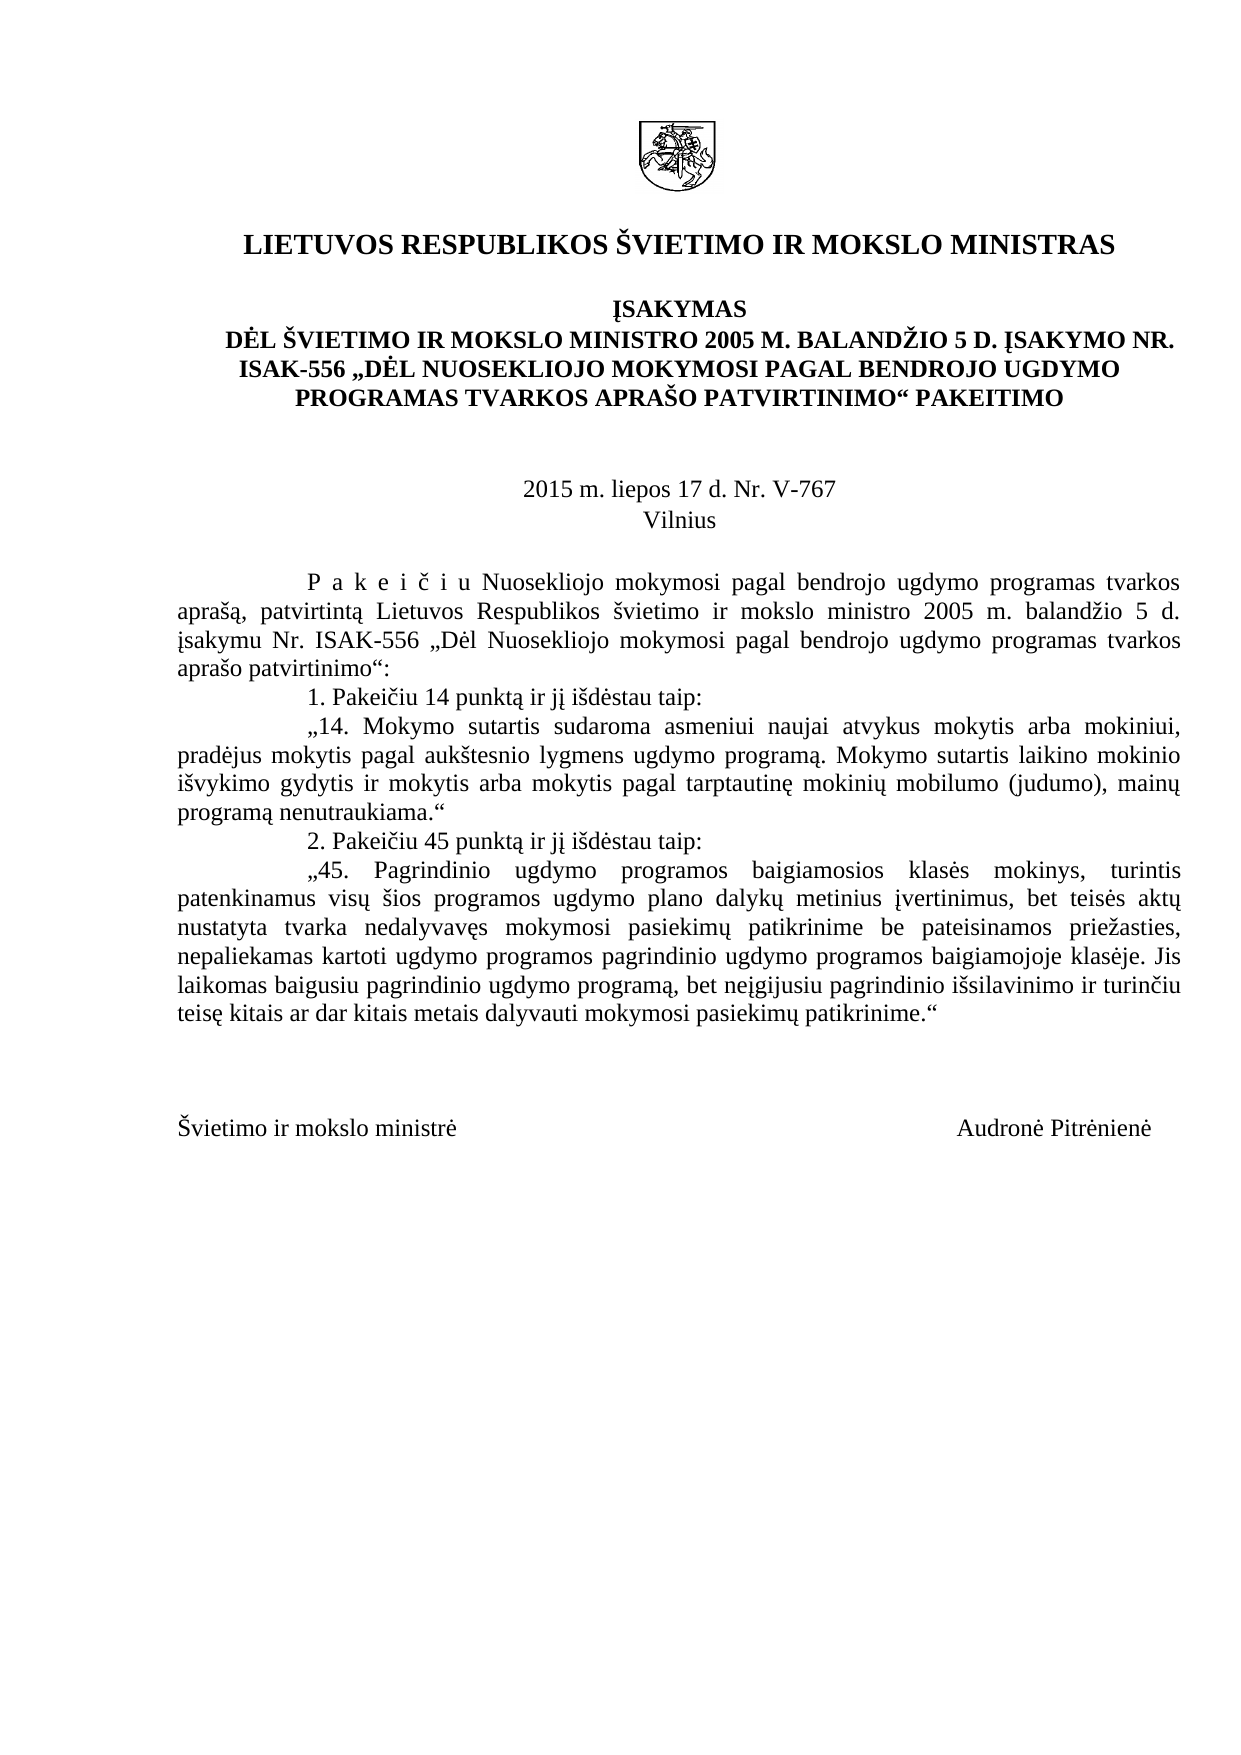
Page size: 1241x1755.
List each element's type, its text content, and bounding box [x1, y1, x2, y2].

text 2. Pakeičiu 45 punktą ir jį išdėstau taip: [177, 826, 1182, 855]
text Vilnius [177, 505, 1182, 534]
text P a k e i č i u Nuosekliojo mokymosi pagal bendrojo ugdymo programas tvarkos aprašą, patvirtintą Lietuvos Respublikos švietimo ir mokslo ministro 2005 m. balandžio 5 d. įsakymu Nr. ISAK-556 „Dėl Nuosekliojo mokymosi pagal bendrojo ugdymo programas tvarkos aprašo patvirtinimo“: [177, 567, 1182, 682]
text 2015 m. liepos 17 d. Nr. V-767 [177, 474, 1182, 503]
text DĖL ŠVIETIMO IR MOKSLO MINISTRO 2005 M. BALANDŽIO 5 D. ĮSAKYMO NR. ISAK-556 „DĖL NUOSEKLIOJO MOKYMOSI PAGAL BENDROJO UGDYMO PROGRAMAS TVARKOS APRAŠO PATVIRTINIMO“ PAKEITIMO [177, 325, 1182, 412]
text 1. Pakeičiu 14 punktą ir jį išdėstau taip: [177, 682, 1182, 711]
text Švietimo ir mokslo ministrė Audronė Pitrėnienė [177, 1113, 1182, 1142]
text „45. Pagrindinio ugdymo programos baigiamosios klasės mokinys, turintis patenkinamus visų šios programos ugdymo plano dalykų metinius įvertinimus, bet teisės aktų nustatyta tvarka nedalyvavęs mokymosi pasiekimų patikrinime be pateisinamos priežasties, nepaliekamas kartoti ugdymo programos pagrindinio ugdymo programos baigiamojoje klasėje. Jis laikomas baigusiu pagrindinio ugdymo programą, bet neįgijusiu pagrindinio išsilavinimo ir turinčiu teisę kitais ar dar kitais metais dalyvauti mokymosi pasiekimų patikrinime.“ [177, 855, 1182, 1027]
text „14. Mokymo sutartis sudaroma asmeniui naujai atvykus mokytis arba mokiniui, pradėjus mokytis pagal aukštesnio lygmens ugdymo programą. Mokymo sutartis laikino mokinio išvykimo gydytis ir mokytis arba mokytis pagal tarptautinę mokinių mobilumo (judumo), mainų programą nenutraukiama.“ [177, 711, 1182, 826]
text ĮSAKYMAS [177, 294, 1182, 323]
text LIETUVOS RESPUBLIKOS ŠVIETIMO IR MOKSLO MINISTRAS [177, 227, 1182, 261]
